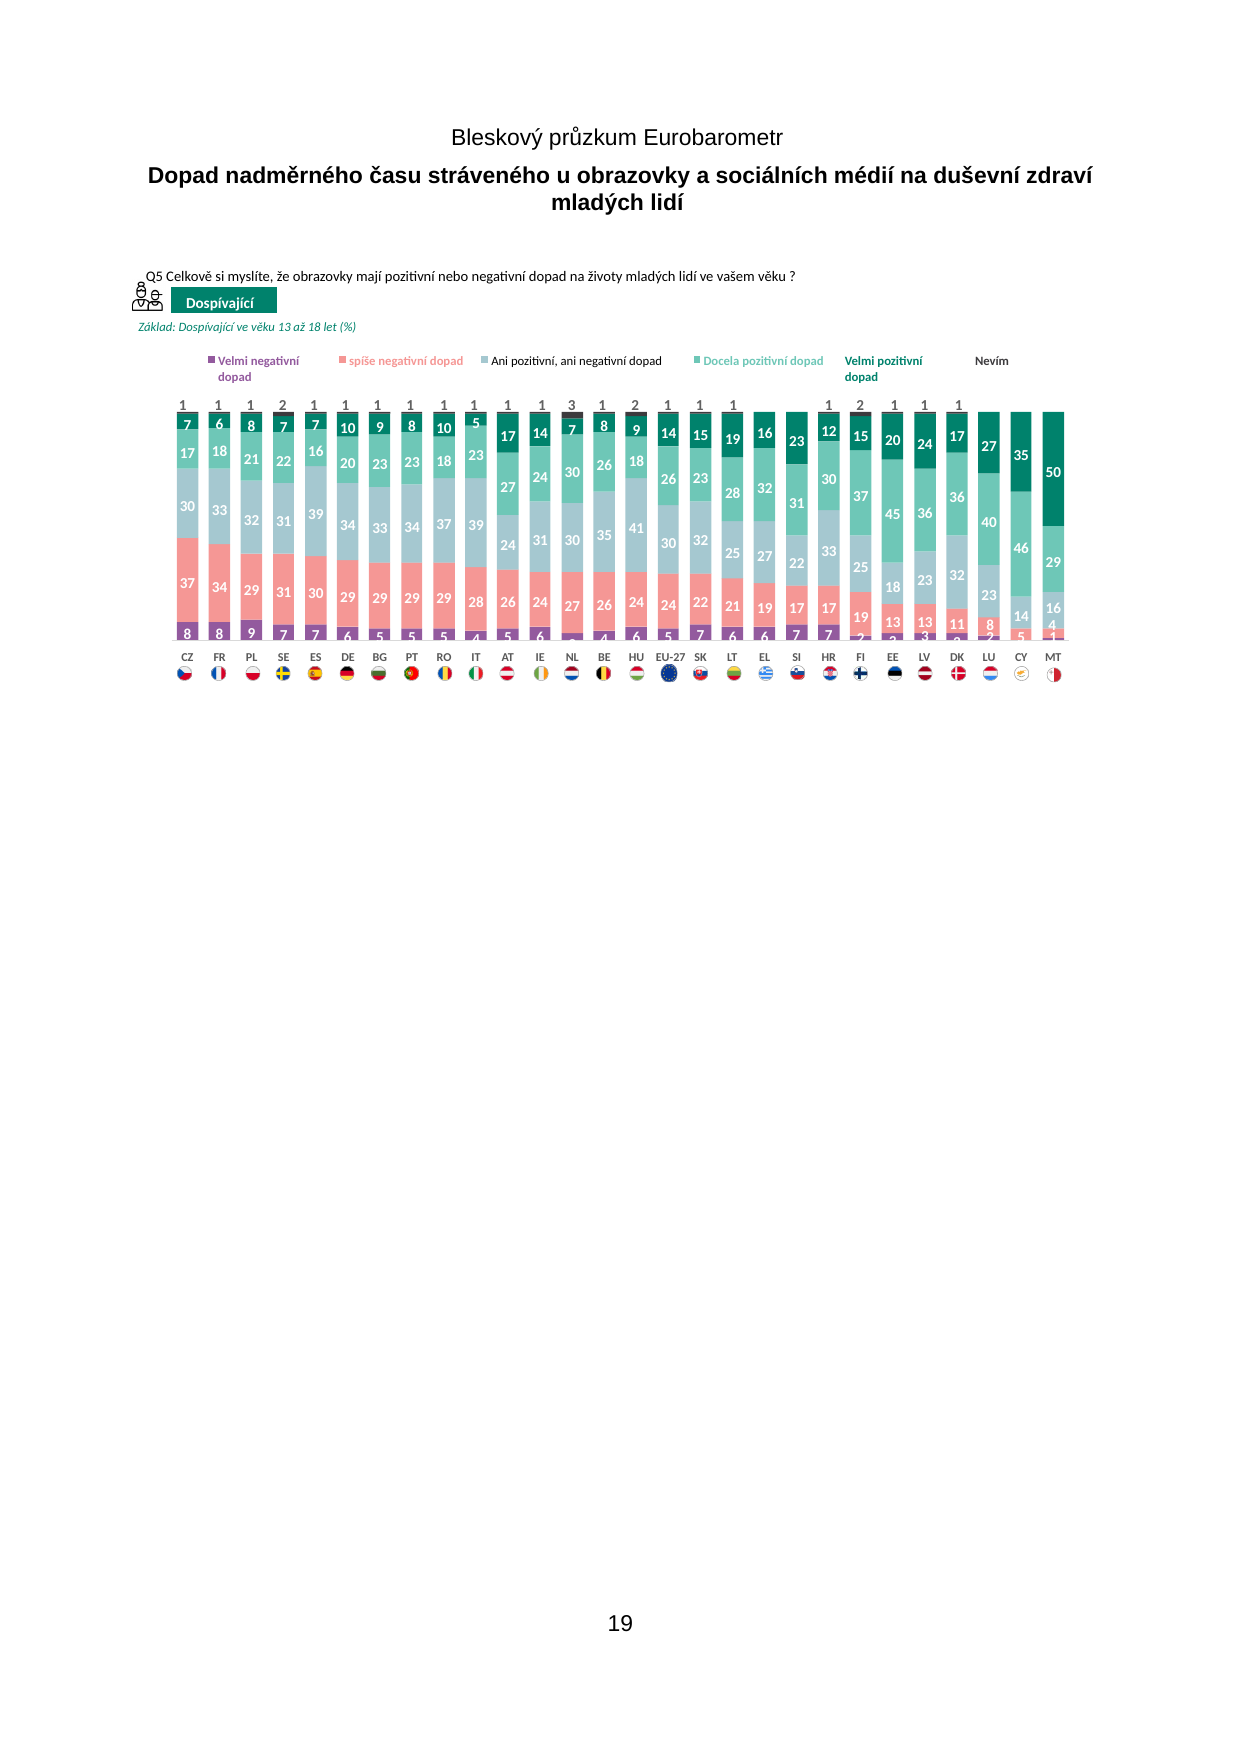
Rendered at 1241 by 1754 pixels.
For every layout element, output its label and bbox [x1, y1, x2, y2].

picture [662, 666, 676, 681]
picture [952, 667, 965, 680]
picture [597, 667, 610, 680]
picture [470, 667, 482, 680]
picture [1048, 669, 1060, 681]
picture [439, 667, 451, 680]
picture [631, 667, 643, 680]
picture [501, 667, 513, 680]
picture [694, 667, 707, 680]
picture [277, 667, 289, 680]
picture [984, 667, 997, 680]
picture [919, 667, 931, 680]
picture [373, 667, 385, 680]
picture [824, 667, 837, 680]
picture [309, 667, 321, 680]
picture [760, 667, 772, 680]
picture [212, 667, 225, 680]
picture [535, 667, 547, 680]
picture [178, 667, 191, 680]
picture [565, 667, 578, 680]
picture [854, 667, 867, 680]
picture [728, 667, 740, 680]
picture [405, 667, 418, 680]
picture [889, 667, 901, 680]
picture [1015, 667, 1028, 680]
picture [791, 666, 804, 679]
picture [247, 667, 259, 680]
picture [341, 667, 353, 680]
picture [130, 279, 166, 314]
